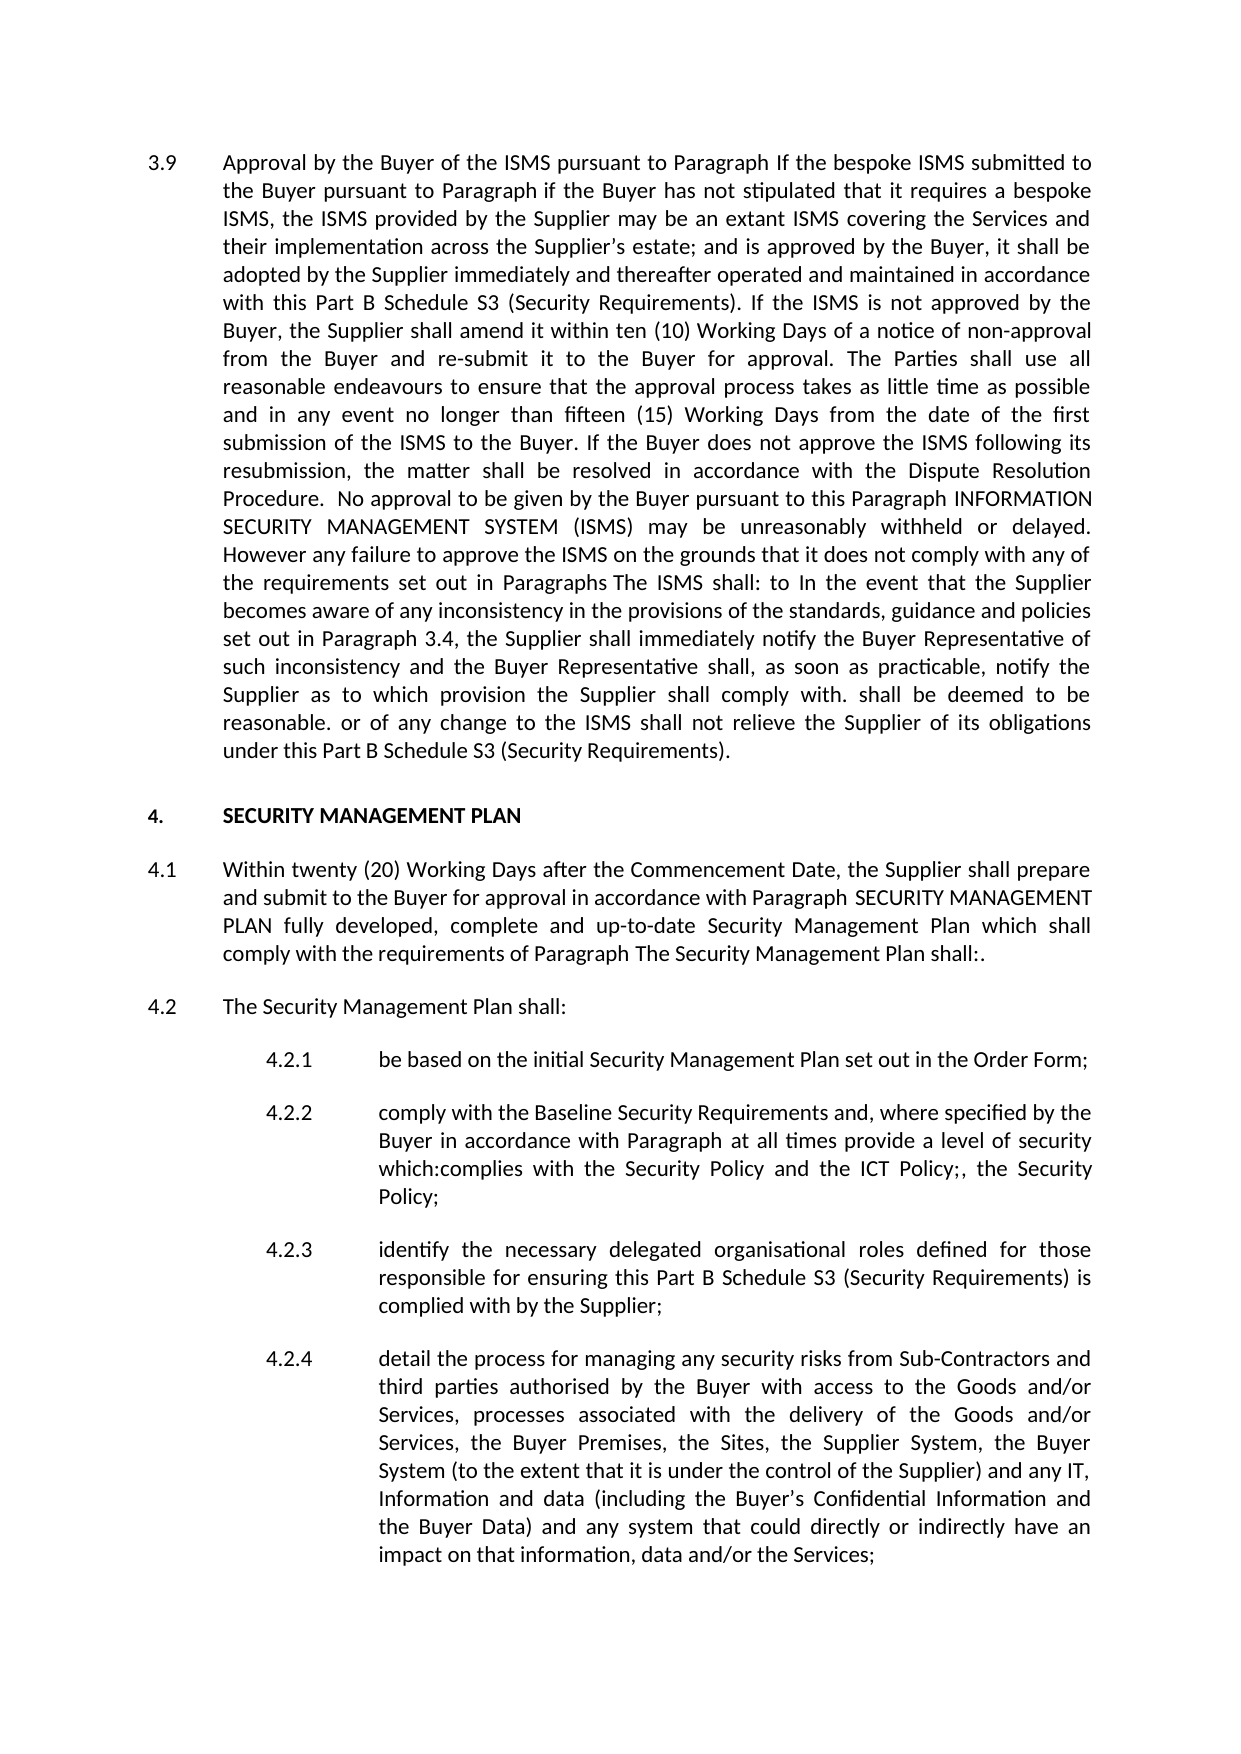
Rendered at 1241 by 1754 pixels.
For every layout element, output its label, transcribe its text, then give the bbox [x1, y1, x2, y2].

list Within twenty (20) Working Days after the Commencement Date, the Supplier shall prepare and submit to the Buyer for approval in accordance with Paragraph 4 fully developed, complete and up-to-date Security Management Plan which shall comply with the requirements of Paragraph 4.2. [148, 855, 1092, 967]
list identify the necessary delegated organisational roles defined for those responsible for ensuring this Part B Schedule S3 (Security Requirements) is complied with by the Supplier; [266, 1235, 1092, 1319]
list be based on the initial Security Management Plan set out in the Order Form; [266, 1045, 1092, 1073]
list comply with the Baseline Security Requirements and, where specified by the Buyer in accordance with Paragraph 3.5.4, the Security Policy; [266, 1098, 1092, 1210]
list detail the process for managing any security risks from Sub-Contractors and third parties authorised by the Buyer with access to the Goods and/or Services, processes associated with the delivery of the Goods and/or Services, the Buyer Premises, the Sites, the Supplier System, the Buyer System (to the extent that it is under the control of the Supplier) and any IT, Information and data (including the Buyer’s Confidential Information and the Buyer Data) and any system that could directly or indirectly have an impact on that information, data and/or the Services; [266, 1344, 1092, 1568]
list SECURITY MANAGEMENT PLAN [148, 802, 1092, 830]
list The Security Management Plan shall: [148, 992, 1092, 1020]
list Approval by the Buyer of the ISMS pursuant to Paragraph 1.3.7 or of any change to the ISMS shall not relieve the Supplier of its obligations under this Part B Schedule S3 (Security Requirements). [148, 148, 1092, 764]
